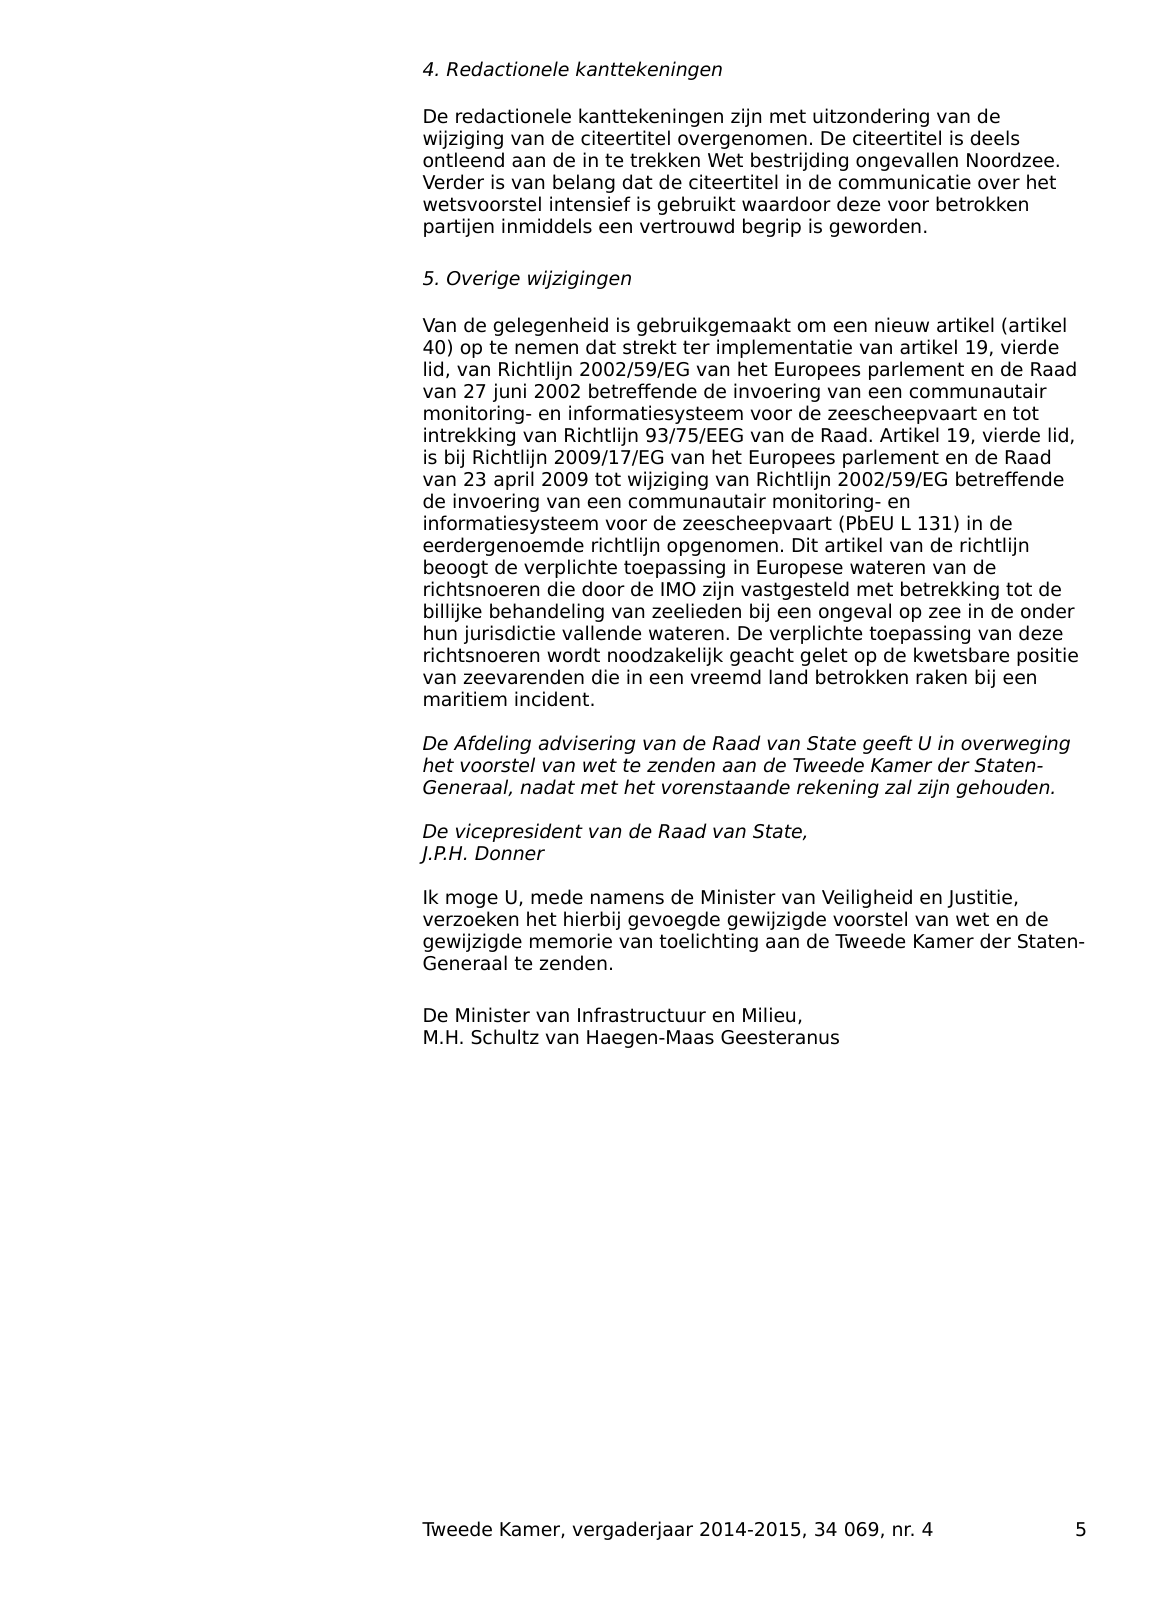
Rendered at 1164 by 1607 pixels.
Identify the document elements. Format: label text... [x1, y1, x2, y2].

text De Minister van Infrastructuur en Milieu, M.H. Schultz van Haegen-Maas Geesteranus [422, 1005, 1087, 1049]
text De redactionele kanttekeningen zijn met uitzondering van de wijziging van de citeertitel overgenomen. De citeertitel is deels ontleend aan de in te trekken Wet bestrijding ongevallen Noordzee. Verder is van belang dat de citeertitel in de communicatie over het wetsvoorstel intensief is gebruikt waardoor deze voor betrokken partijen inmiddels een vertrouwd begrip is geworden. [422, 106, 1087, 238]
text De Afdeling advisering van de Raad van State geeft U in overweging het voorstel van wet te zenden aan de Tweede Kamer der Staten-Generaal, nadat met het vorenstaande rekening zal zijn gehouden. [422, 733, 1087, 799]
text Van de gelegenheid is gebruikgemaakt om een nieuw artikel (artikel 40) op te nemen dat strekt ter implementatie van artikel 19, vierde lid, van Richtlijn 2002/59/EG van het Europees parlement en de Raad van 27 juni 2002 betreffende de invoering van een communautair monitoring- en informatiesysteem voor de zeescheepvaart en tot intrekking van Richtlijn 93/75/EEG van de Raad. Artikel 19, vierde lid, is bij Richtlijn 2009/17/EG van het Europees parlement en de Raad van 23 april 2009 tot wijziging van Richtlijn 2002/59/EG betreffende de invoering van een communautair monitoring- en informatiesysteem voor de zeescheepvaart (PbEU L 131) in de eerdergenoemde richtlijn opgenomen. Dit artikel van de richtlijn beoogt de verplichte toepassing in Europese wateren van de richtsnoeren die door de IMO zijn vastgesteld met betrekking tot de billijke behandeling van zeelieden bij een ongeval op zee in de onder hun jurisdictie vallende wateren. De verplichte toepassing van deze richtsnoeren wordt noodzakelijk geacht gelet op de kwetsbare positie van zeevarenden die in een vreemd land betrokken raken bij een maritiem incident. [422, 315, 1087, 711]
subtitle 4. Redactionele kanttekeningen [422, 59, 1087, 81]
text Ik moge U, mede namens de Minister van Veiligheid en Justitie, verzoeken het hierbij gevoegde gewijzigde voorstel van wet en de gewijzigde memorie van toelichting aan de Tweede Kamer der Staten-Generaal te zenden. [422, 887, 1087, 975]
text J.P.H. Donner [422, 843, 1087, 865]
subtitle 5. Overige wijzigingen [422, 268, 1087, 290]
text De vicepresident van de Raad van State, [422, 821, 1087, 843]
